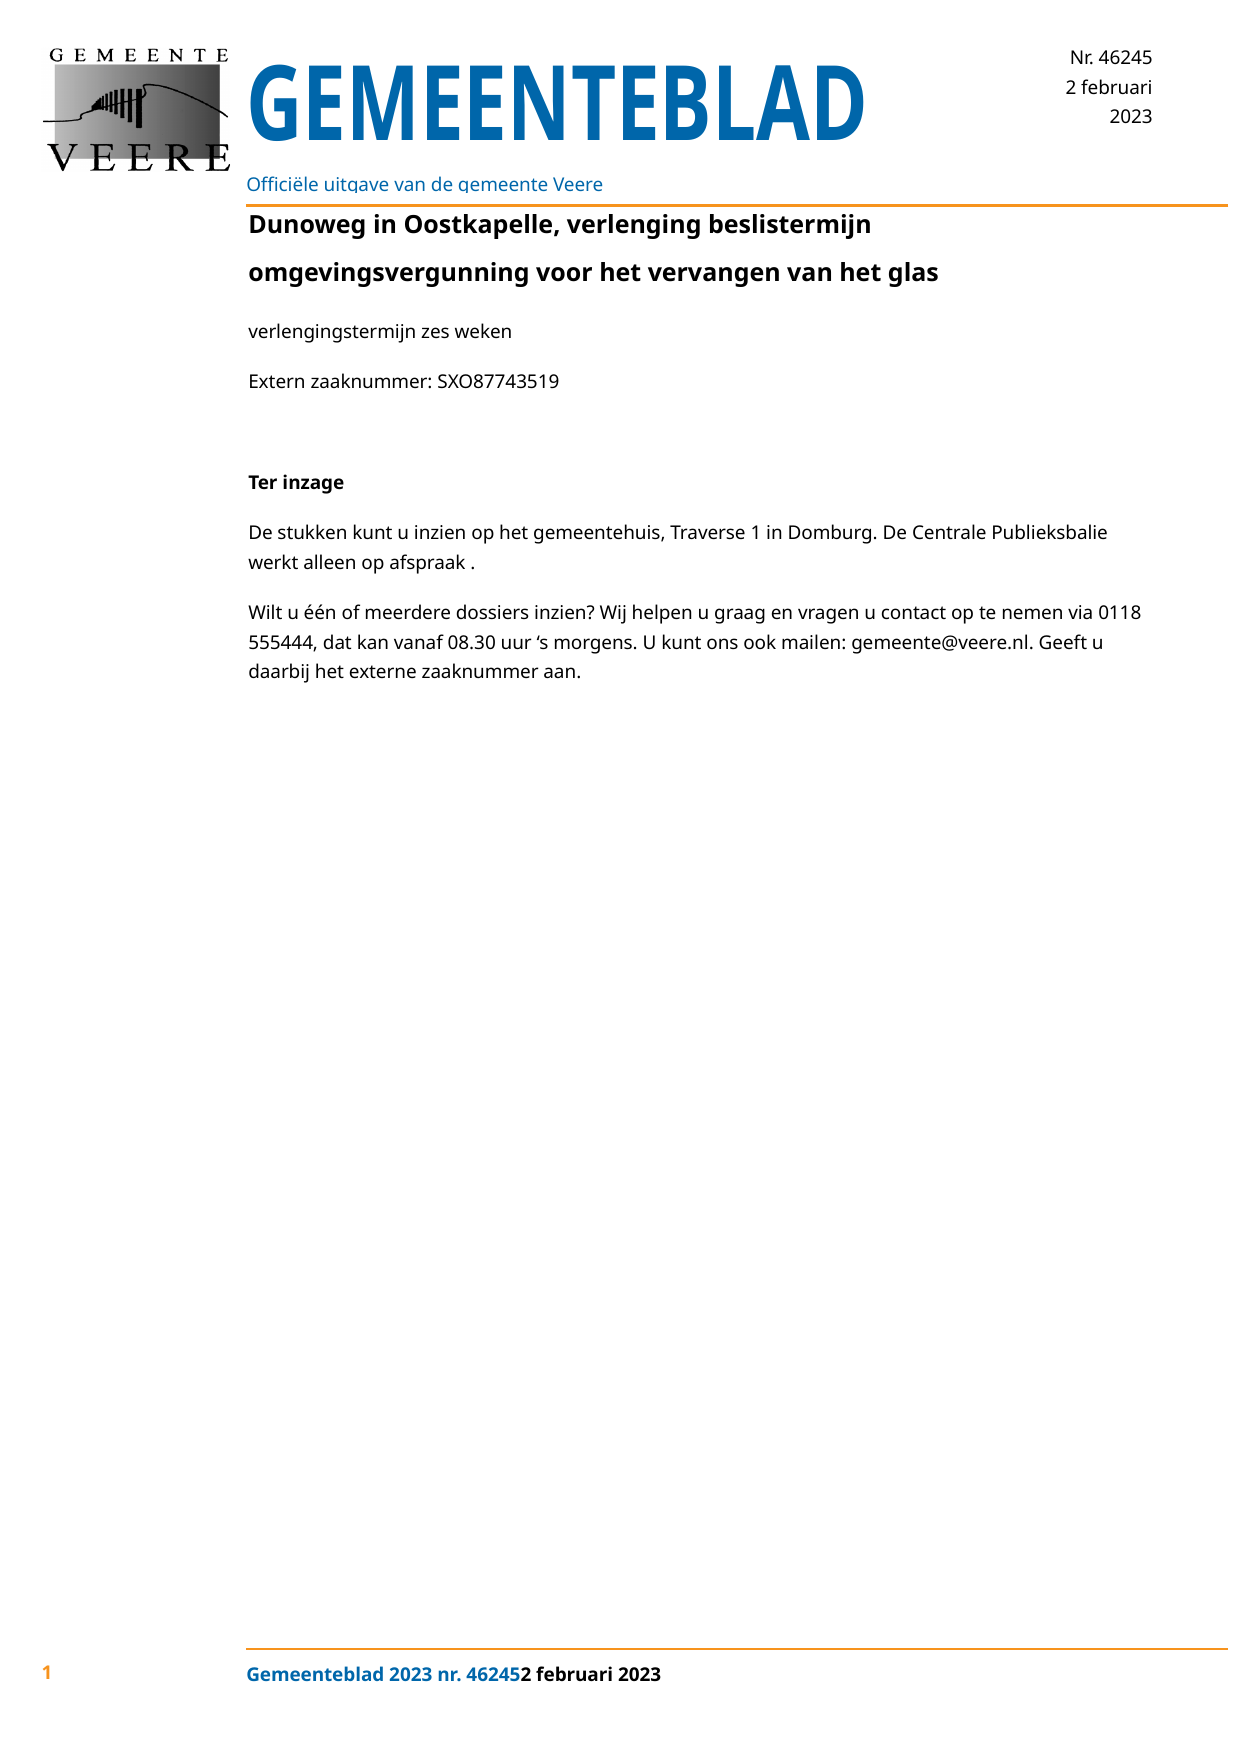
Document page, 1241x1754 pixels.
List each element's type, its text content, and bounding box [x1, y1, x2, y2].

text Dunoweg in Oostkapelle, verlenging beslistermijn omgevingsvergunning voor het vervangen van het glas [248, 207, 1152, 288]
text De stukken kunt u inzien op het gemeentehuis, Traverse 1 in Domburg. De Centrale Publieksbalie werkt alleen op afspraak . [248, 519, 1152, 575]
picture [41, 47, 231, 172]
text Ter inzage [248, 469, 1152, 495]
text verlengingstermijn zes weken [248, 318, 1152, 344]
text Wilt u één of meerdere dossiers inzien? Wij helpen u graag en vragen u contact op te nemen via 0118 555444, dat kan vanaf 08.30 uur ‘s morgens. U kunt ons ook mailen: gemeente@veere.nl. Geeft u daarbij het externe zaaknummer aan. [248, 599, 1152, 684]
text Extern zaaknummer: SXO87743519 [248, 368, 1152, 394]
